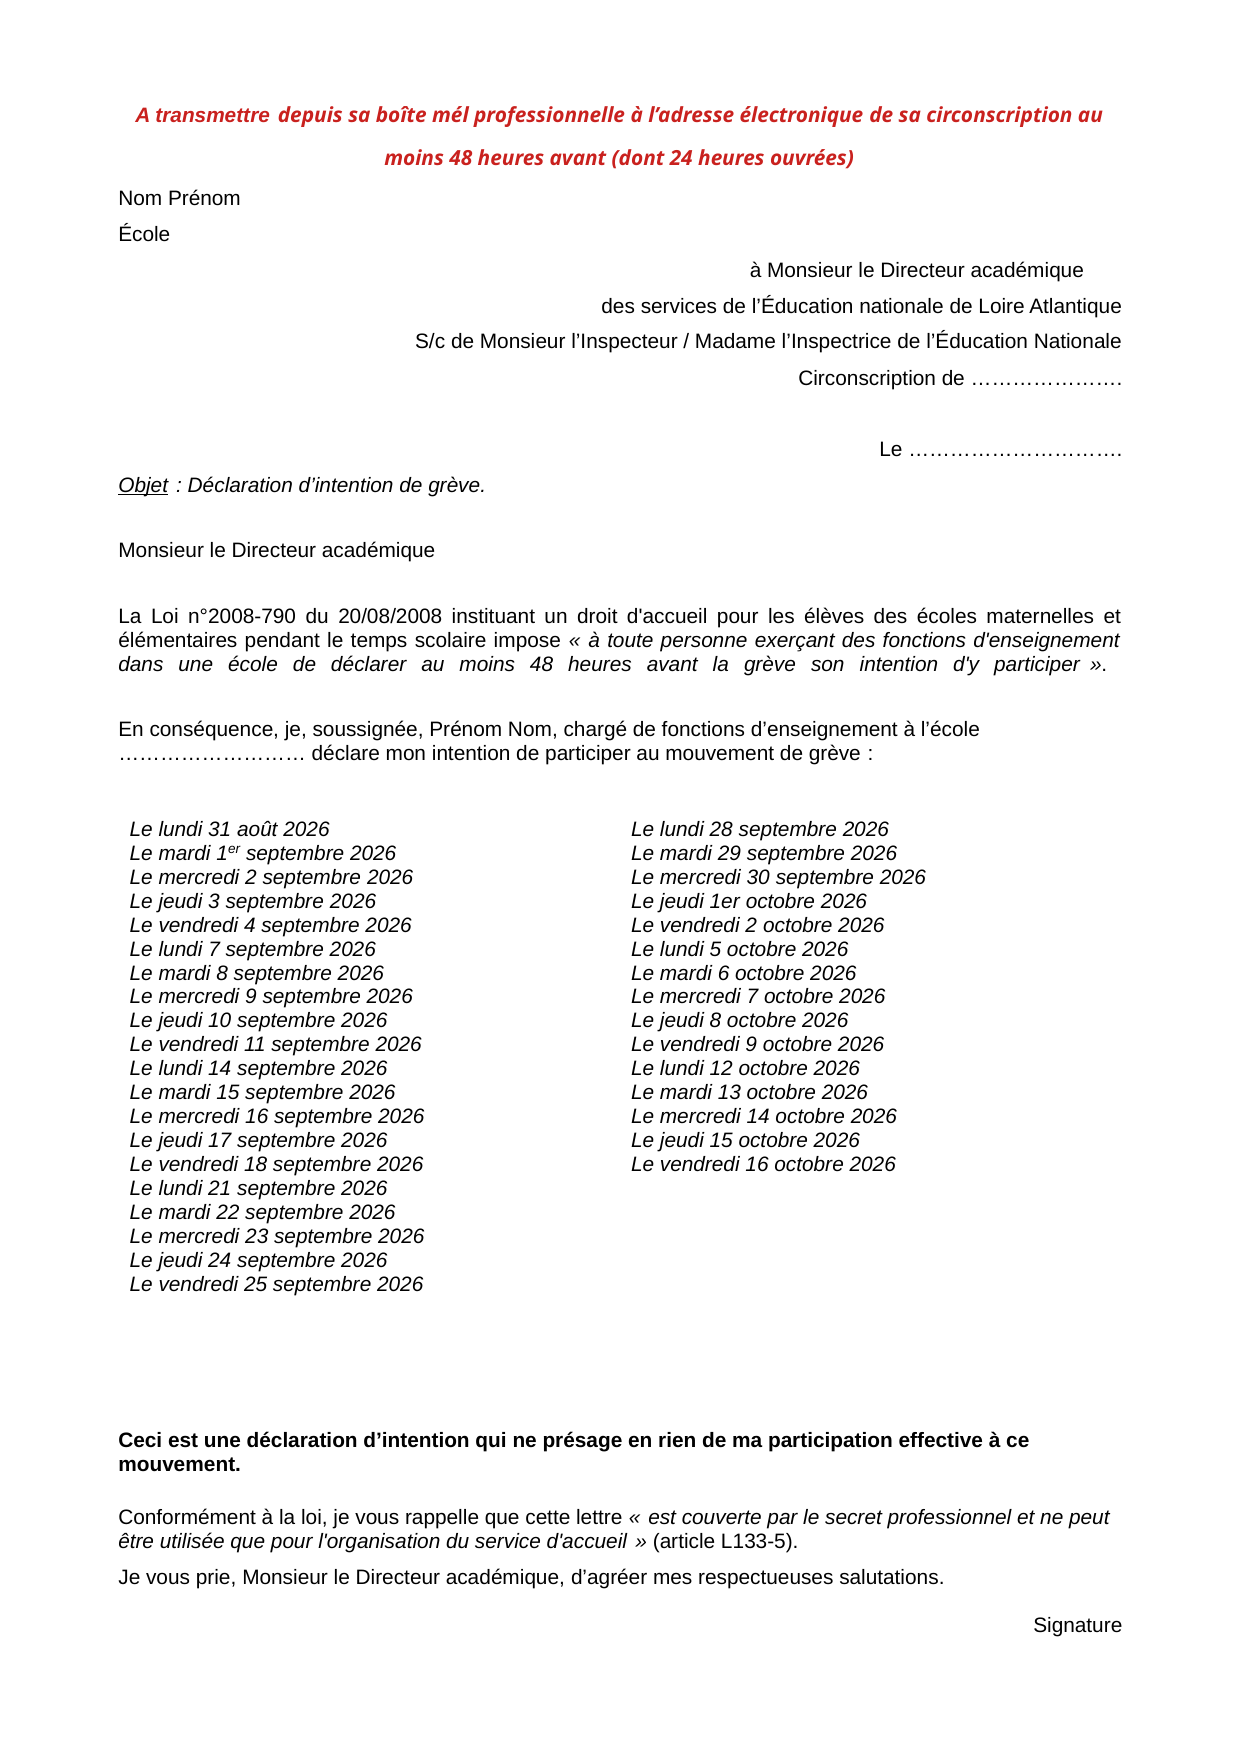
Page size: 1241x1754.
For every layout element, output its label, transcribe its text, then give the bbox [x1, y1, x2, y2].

text Nom Prénom [118, 186, 1122, 209]
text Conformément à la loi, je vous rappelle que cette lettre « est couverte par le secret professionnel et ne peut être utilisée que pour l'organisation du service d'accueil » (article L133-5). [118, 1505, 1122, 1553]
text École à Monsieur le Directeur académique [118, 222, 1122, 281]
table_header Le lundi 31 août 2026 Le mardi 1er septembre 2026 Le mercredi 2 septembre 2026 Le jeudi 3 septembre 2026 Le vendredi 4 septembre 2026 Le lundi 7 septembre 2026 Le mardi 8 septembre 2026 Le mercredi 9 septembre 2026 Le jeudi 10 septembre 2026 Le vendredi 11 septembre 2026 Le lundi 14 septembre 2026 Le mardi 15 septembre 2026 Le mercredi 16 septembre 2026 Le jeudi 17 septembre 2026 Le vendredi 18 septembre 2026 Le lundi 21 septembre 2026 Le mardi 22 septembre 2026 Le mercredi 23 septembre 2026 Le jeudi 24 septembre 2026 Le vendredi 25 septembre 2026 [118, 817, 619, 1400]
text Monsieur le Directeur académique [118, 538, 1122, 562]
table_header Le lundi 28 septembre 2026 Le mardi 29 septembre 2026 Le mercredi 30 septembre 2026 Le jeudi 1er octobre 2026 Le vendredi 2 octobre 2026 Le lundi 5 octobre 2026 Le mardi 6 octobre 2026 Le mercredi 7 octobre 2026 Le jeudi 8 octobre 2026 Le vendredi 9 octobre 2026 Le lundi 12 octobre 2026 Le mardi 13 octobre 2026 Le mercredi 14 octobre 2026 Le jeudi 15 octobre 2026 Le vendredi 16 octobre 2026 [620, 817, 1121, 1400]
text A transmettre depuis sa boîte mél professionnelle à l’adresse électronique de sa circonscription au moins 48 heures avant (dont 24 heures ouvrées) [118, 100, 1122, 171]
text Signature [118, 1613, 1122, 1637]
text En conséquence, je, soussignée, Prénom Nom, chargé de fonctions d’enseignement à l’école ……………………… déclare mon intention de participer au mouvement de grève : [118, 717, 1122, 817]
text La Loi n°2008-790 du 20/08/2008 instituant un droit d'accueil pour les élèves des écoles maternelles et élémentaires pendant le temps scolaire impose « à toute personne exerçant des fonctions d'enseignement dans une école de déclarer au moins 48 heures avant la grève son intention d'y participer ». [118, 604, 1122, 704]
text Ceci est une déclaration d’intention qui ne présage en rien de ma participation effective à ce mouvement. [118, 1428, 1122, 1476]
text des services de l’Éducation nationale de Loire Atlantique S/c de Monsieur l’Inspecteur / Madame l’Inspectrice de l’Éducation Nationale Circonscription de …………………. Le …………………………. [118, 293, 1122, 461]
text Objet : Déclaration d’intention de grève. [118, 473, 1122, 497]
text Je vous prie, Monsieur le Directeur académique, d’agréer mes respectueuses salutations. [118, 1565, 1122, 1613]
